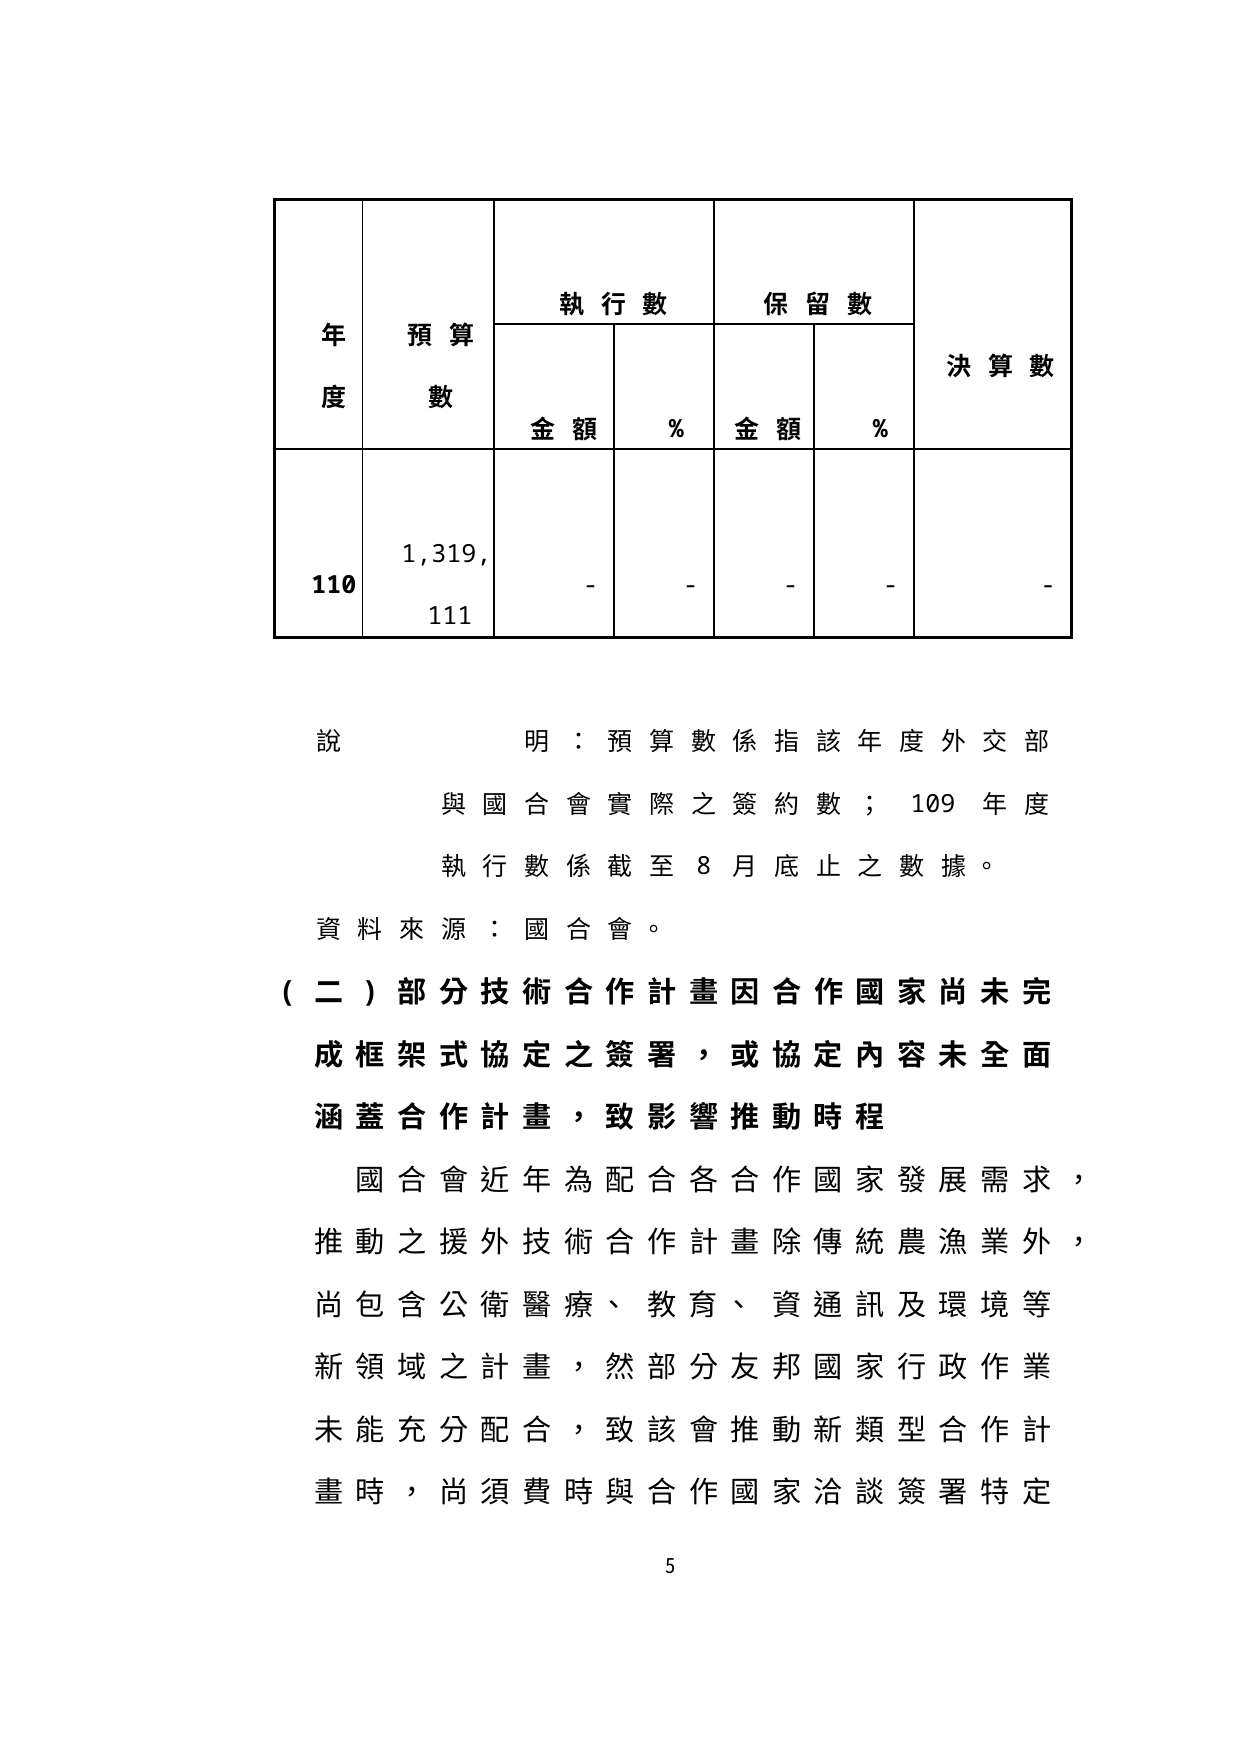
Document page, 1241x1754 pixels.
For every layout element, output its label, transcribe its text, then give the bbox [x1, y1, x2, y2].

table_cell - [715, 450, 813, 636]
text (二)部分技術合作計畫因合作國家尚未完成框架式協定之簽署，或協定內容未全面涵蓋合作計畫，致影響推動時程 [242, 948, 1058, 1136]
text 國合會近年為配合各合作國家發展需求，推動之援外技術合作計畫除傳統農漁業外，尚包含公衛醫療、教育、資通訊及環境等新領域之計畫，然部分友邦國家行政作業未能充分配合，致該會推動新類型合作計畫時，尚須費時與合作國家洽談簽署特定計畫之合作協定，延宕計畫之推動時程。爰國合會陸續與主要合作國家簽署框架式協定。截至109年8月底止，我國與主要合作友邦國家（未含教廷）中，已完成簽署框架式合作協定者，包括巴拉圭、尼加拉瓜、宏都拉斯、聖文森、聖克里斯多福及尼維斯等5國；尚在推動簽署作業者為聖露西亞、史瓦帝尼、貝里斯及瓜地馬拉等4國；另以原有合作協定執行技術合作計畫之國家包含亞太地區友邦暨各地區域友好國家（包括泰國、印尼、巴紐、斐濟、厄瓜多、巴林及沙烏地阿拉伯），皆因原有合作協定可涵括雙方政府同意之技術合作領域，且友好國家因雙方無邦交關係，暫無簽署框架式合作協定之規劃。 [271, 1136, 1058, 1511]
table_cell 110 [276, 450, 362, 636]
table_header 執行數 [495, 201, 713, 323]
table_cell 金額 [495, 325, 613, 448]
table_cell % [615, 325, 713, 448]
table_cell 金額 [715, 325, 813, 448]
table_cell % [815, 325, 913, 448]
table_cell - [615, 450, 713, 636]
table_header 年度 [276, 201, 362, 448]
table_header 預算數 [363, 201, 493, 448]
text 說 明：預算數係指該年度外交部與國合會實際之簽約數；109年度執行數係截至8月底止之數據。 [271, 698, 1058, 886]
table_header 保留數 [715, 201, 913, 323]
text 資料來源：國合會。 [242, 886, 1058, 948]
table_cell 1,319,111 [363, 450, 493, 636]
table_cell - [915, 450, 1070, 636]
table_cell - [815, 450, 913, 636]
table_cell - [495, 450, 613, 636]
table_header 決算數 [915, 201, 1070, 448]
